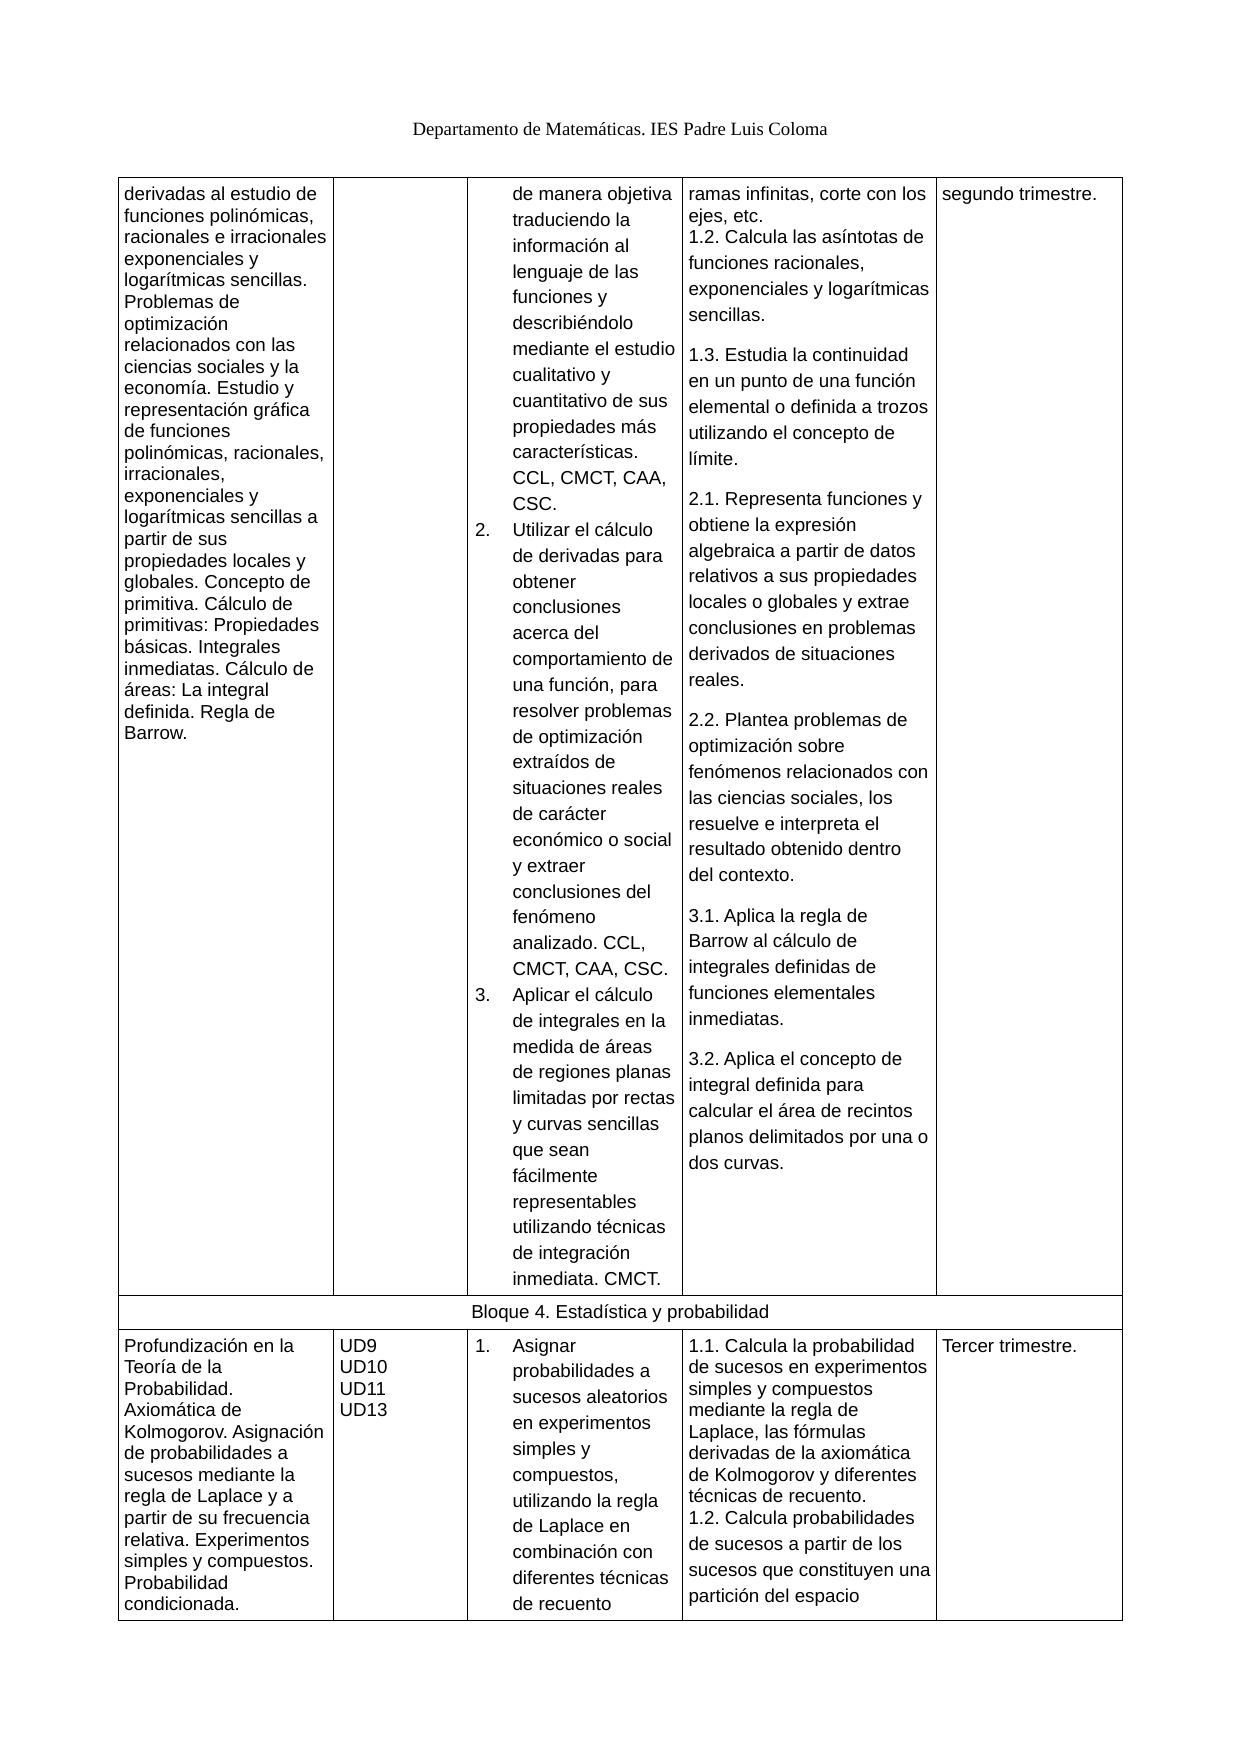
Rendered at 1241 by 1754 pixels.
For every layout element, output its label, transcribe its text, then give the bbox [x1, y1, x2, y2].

table_header segundo trimestre. [937, 178, 1122, 1295]
table_header ramas infinitas, corte con los ejes, etc. 1.2. Calcula las asíntotas de funciones racionales, exponenciales y logarítmicas sencillas. 1.3. Estudia la continuidad en un punto de una función elemental o definida a trozos utilizando el concepto de límite. 2.1. Representa funciones y obtiene la expresión algebraica a partir de datos relativos a sus propiedades locales o globales y extrae conclusiones en problemas derivados de situaciones reales. 2.2. Plantea problemas de optimización sobre fenómenos relacionados con las ciencias sociales, los resuelve e interpreta el resultado obtenido dentro del contexto. 3.1. Aplica la regla de Barrow al cálculo de integrales definidas de funciones elementales inmediatas. 3.2. Aplica el concepto de integral definida para calcular el área de recintos planos delimitados por una o dos curvas. [683, 178, 936, 1295]
table_header Profundización en la Teoría de la Probabilidad. Axiomática de Kolmogorov. Asignación de probabilidades a sucesos mediante la regla de Laplace y a partir de su frecuencia relativa. Experimentos simples y compuestos. Probabilidad condicionada. [119, 1330, 333, 1620]
table_header UD9 UD10 UD11 UD13 [334, 1330, 467, 1620]
table_header Bloque 4. Estadística y probabilidad [119, 1296, 1122, 1328]
table_header Tercer trimestre. [937, 1330, 1122, 1620]
table_header Asignar probabilidades a sucesos aleatorios en experimentos simples y compuestos, utilizando la regla de Laplace en combinación con diferentes técnicas de recuento personales, diagramas de árbol o tablas de contingencia, la axiomática de la probabilidad, el teorema de la probabilidad total y aplica el teorema de Bayes para modificar la probabilidad asignada a un suceso (probabilidad inicial) a partir de la información obtenida mediante la experimentación (probabilidad final), empleando los resultados numéricos obtenidos en la toma de decisiones en contextos relacionados con las ciencias sociales. CMCT, CAA, CSC. Describir procedimientos estadísticos que permiten estimar parámetros desconocidos de una población con una fiabilidad o un error prefijados, calculando el tamaño muestral necesario y construyendo el intervalo de confianza para la media de una población normal con desviación típica conocida y para la media y proporción poblacional cuando el tamaño muestral es suficientemente grande. CCL, CMCT. Presentar de forma ordenada información estadística utilizando vocabulario y representaciones adecuadas y analizar de forma crítica y argumentada informes estadísticos presentes en los medios de comunicación, publicidad y otros ámbitos, prestando especial atención a su ficha técnica, detectando posibles errores y manipulaciones en su presentación y conclusiones. CCL, CMCT, CD, SIEP. [468, 1330, 682, 1620]
table_header 1.1. Calcula la probabilidad de sucesos en experimentos simples y compuestos mediante la regla de Laplace, las fórmulas derivadas de la axiomática de Kolmogorov y diferentes técnicas de recuento. 1.2. Calcula probabilidades de sucesos a partir de los sucesos que constituyen una partición del espacio [683, 1330, 936, 1620]
table_header [334, 178, 467, 1295]
table_header derivadas al estudio de funciones polinómicas, racionales e irracionales exponenciales y logarítmicas sencillas. Problemas de optimización relacionados con las ciencias sociales y la economía. Estudio y representación gráfica de funciones polinómicas, racionales, irracionales, exponenciales y logarítmicas sencillas a partir de sus propiedades locales y globales. Concepto de primitiva. Cálculo de primitivas: Propiedades básicas. Integrales inmediatas. Cálculo de áreas: La integral definida. Regla de Barrow. [119, 178, 333, 1295]
table_header Analizar e interpretar fenómenos habituales de las ciencias sociales de manera objetiva traduciendo la información al lenguaje de las funciones y describiéndolo mediante el estudio cualitativo y cuantitativo de sus propiedades más características. CCL, CMCT, CAA, CSC. Utilizar el cálculo de derivadas para obtener conclusiones acerca del comportamiento de una función, para resolver problemas de optimización extraídos de situaciones reales de carácter económico o social y extraer conclusiones del fenómeno analizado. CCL, CMCT, CAA, CSC. Aplicar el cálculo de integrales en la medida de áreas de regiones planas limitadas por rectas y curvas sencillas que sean fácilmente representables utilizando técnicas de integración inmediata. CMCT. [468, 178, 682, 1295]
